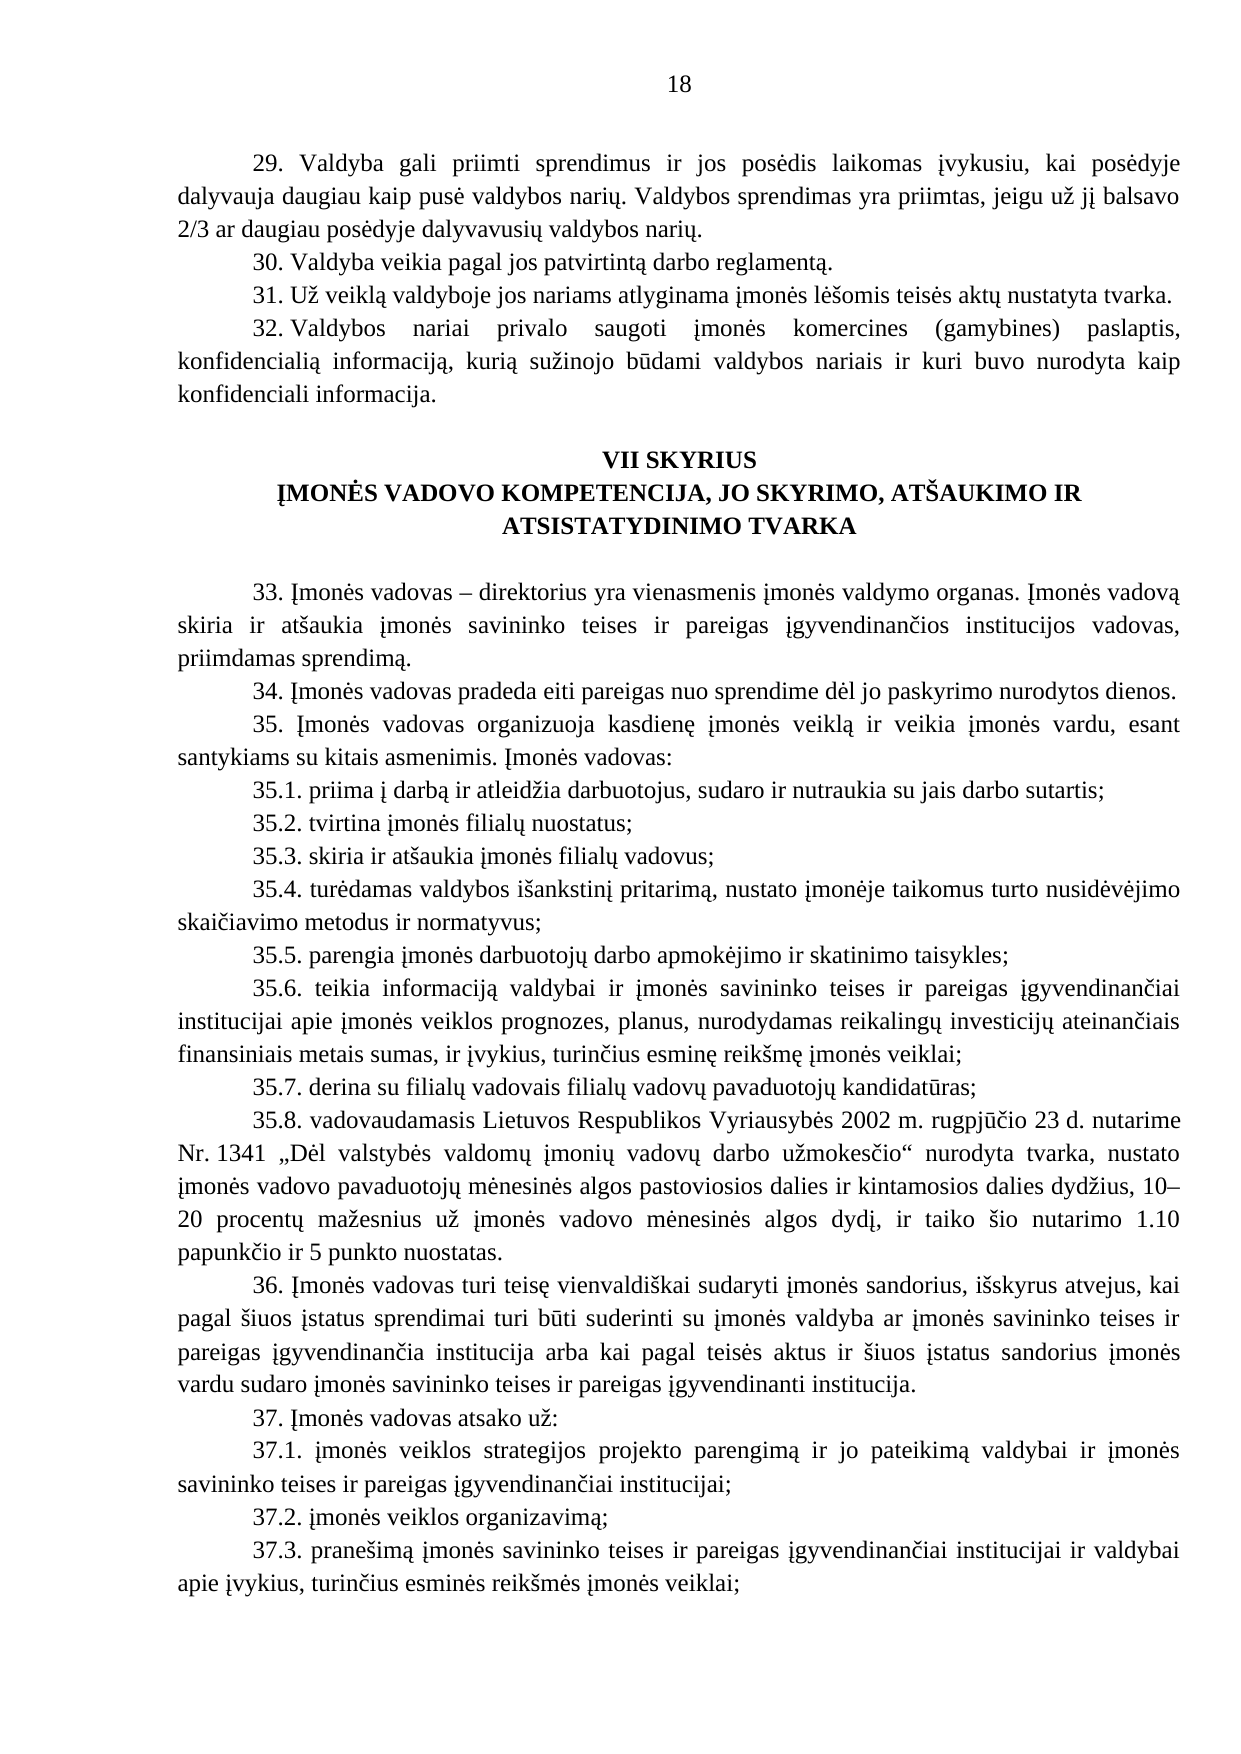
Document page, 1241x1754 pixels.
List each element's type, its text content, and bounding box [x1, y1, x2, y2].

text 35.1. priima į darbą ir atleidžia darbuotojus, sudaro ir nutraukia su jais darbo sutartis; [177, 775, 1181, 804]
text 35.5. parengia įmonės darbuotojų darbo apmokėjimo ir skatinimo taisykles; [177, 940, 1181, 969]
text 35.8. vadovaudamasis Lietuvos Respublikos Vyriausybės 2002 m. rugpjūčio 23 d. nutarime Nr. 1341 „Dėl valstybės valdomų įmonių vadovų darbo užmokesčio“ nurodyta tvarka, nustato įmonės vadovo pavaduotojų mėnesinės algos pastoviosios dalies ir kintamosios dalies dydžius, 10–20 procentų mažesnius už įmonės vadovo mėnesinės algos dydį, ir taiko šio nutarimo 1.10 papunkčio ir 5 punkto nuostatas. [177, 1105, 1181, 1266]
text 32. Valdybos nariai privalo saugoti įmonės komercines (gamybines) paslaptis, konfidencialią informaciją, kurią sužinojo būdami valdybos nariais ir kuri buvo nurodyta kaip konfidenciali informacija. [177, 313, 1181, 408]
text 35.7. derina su filialų vadovais filialų vadovų pavaduotojų kandidatūras; [177, 1072, 1181, 1101]
text 35.2. tvirtina įmonės filialų nuostatus; [177, 808, 1181, 837]
text 35. Įmonės vadovas organizuoja kasdienę įmonės veiklą ir veikia įmonės vardu, esant santykiams su kitais asmenimis. Įmonės vadovas: [177, 709, 1181, 771]
text 34. Įmonės vadovas pradeda eiti pareigas nuo sprendime dėl jo paskyrimo nurodytos dienos. [177, 676, 1181, 705]
text 37. Įmonės vadovas atsako už: [177, 1403, 1181, 1431]
text 31. Už veiklą valdyboje jos nariams atlyginama įmonės lėšomis teisės aktų nustatyta tvarka. [177, 280, 1181, 309]
text 36. Įmonės vadovas turi teisę vienvaldiškai sudaryti įmonės sandorius, išskyrus atvejus, kai pagal šiuos įstatus sprendimai turi būti suderinti su įmonės valdyba ar įmonės savininko teises ir pareigas įgyvendinančia institucija arba kai pagal teisės aktus ir šiuos įstatus sandorius įmonės vardu sudaro įmonės savininko teises ir pareigas įgyvendinanti institucija. [177, 1271, 1181, 1398]
text 30. Valdyba veikia pagal jos patvirtintą darbo reglamentą. [177, 247, 1181, 276]
text ĮMONĖS VADOVO KOMPETENCIJA, JO SKYRIMO, ATŠAUKIMO IR ATSISTATYDINIMO TVARKA [177, 478, 1181, 540]
text 35.3. skiria ir atšaukia įmonės filialų vadovus; [177, 841, 1181, 870]
text 35.6. teikia informaciją valdybai ir įmonės savininko teises ir pareigas įgyvendinančiai institucijai apie įmonės veiklos prognozes, planus, nurodydamas reikalingų investicijų ateinančiais finansiniais metais sumas, ir įvykius, turinčius esminę reikšmę įmonės veiklai; [177, 973, 1181, 1068]
text 33. Įmonės vadovas – direktorius yra vienasmenis įmonės valdymo organas. Įmonės vadovą skiria ir atšaukia įmonės savininko teises ir pareigas įgyvendinančios institucijos vadovas, priimdamas sprendimą. [177, 577, 1181, 672]
text 37.1. įmonės veiklos strategijos projekto parengimą ir jo pateikimą valdybai ir įmonės savininko teises ir pareigas įgyvendinančiai institucijai; [177, 1436, 1181, 1497]
text 29. Valdyba gali priimti sprendimus ir jos posėdis laikomas įvykusiu, kai posėdyje dalyvauja daugiau kaip pusė valdybos narių. Valdybos sprendimas yra priimtas, jeigu už jį balsavo 2/3 ar daugiau posėdyje dalyvavusių valdybos narių. [177, 148, 1181, 243]
text 37.3. pranešimą įmonės savininko teises ir pareigas įgyvendinančiai institucijai ir valdybai apie įvykius, turinčius esminės reikšmės įmonės veiklai; [177, 1535, 1181, 1596]
text 35.4. turėdamas valdybos išankstinį pritarimą, nustato įmonėje taikomus turto nusidėvėjimo skaičiavimo metodus ir normatyvus; [177, 874, 1181, 936]
text 37.2. įmonės veiklos organizavimą; [177, 1502, 1181, 1530]
text VII SKYRIUS [177, 445, 1181, 474]
